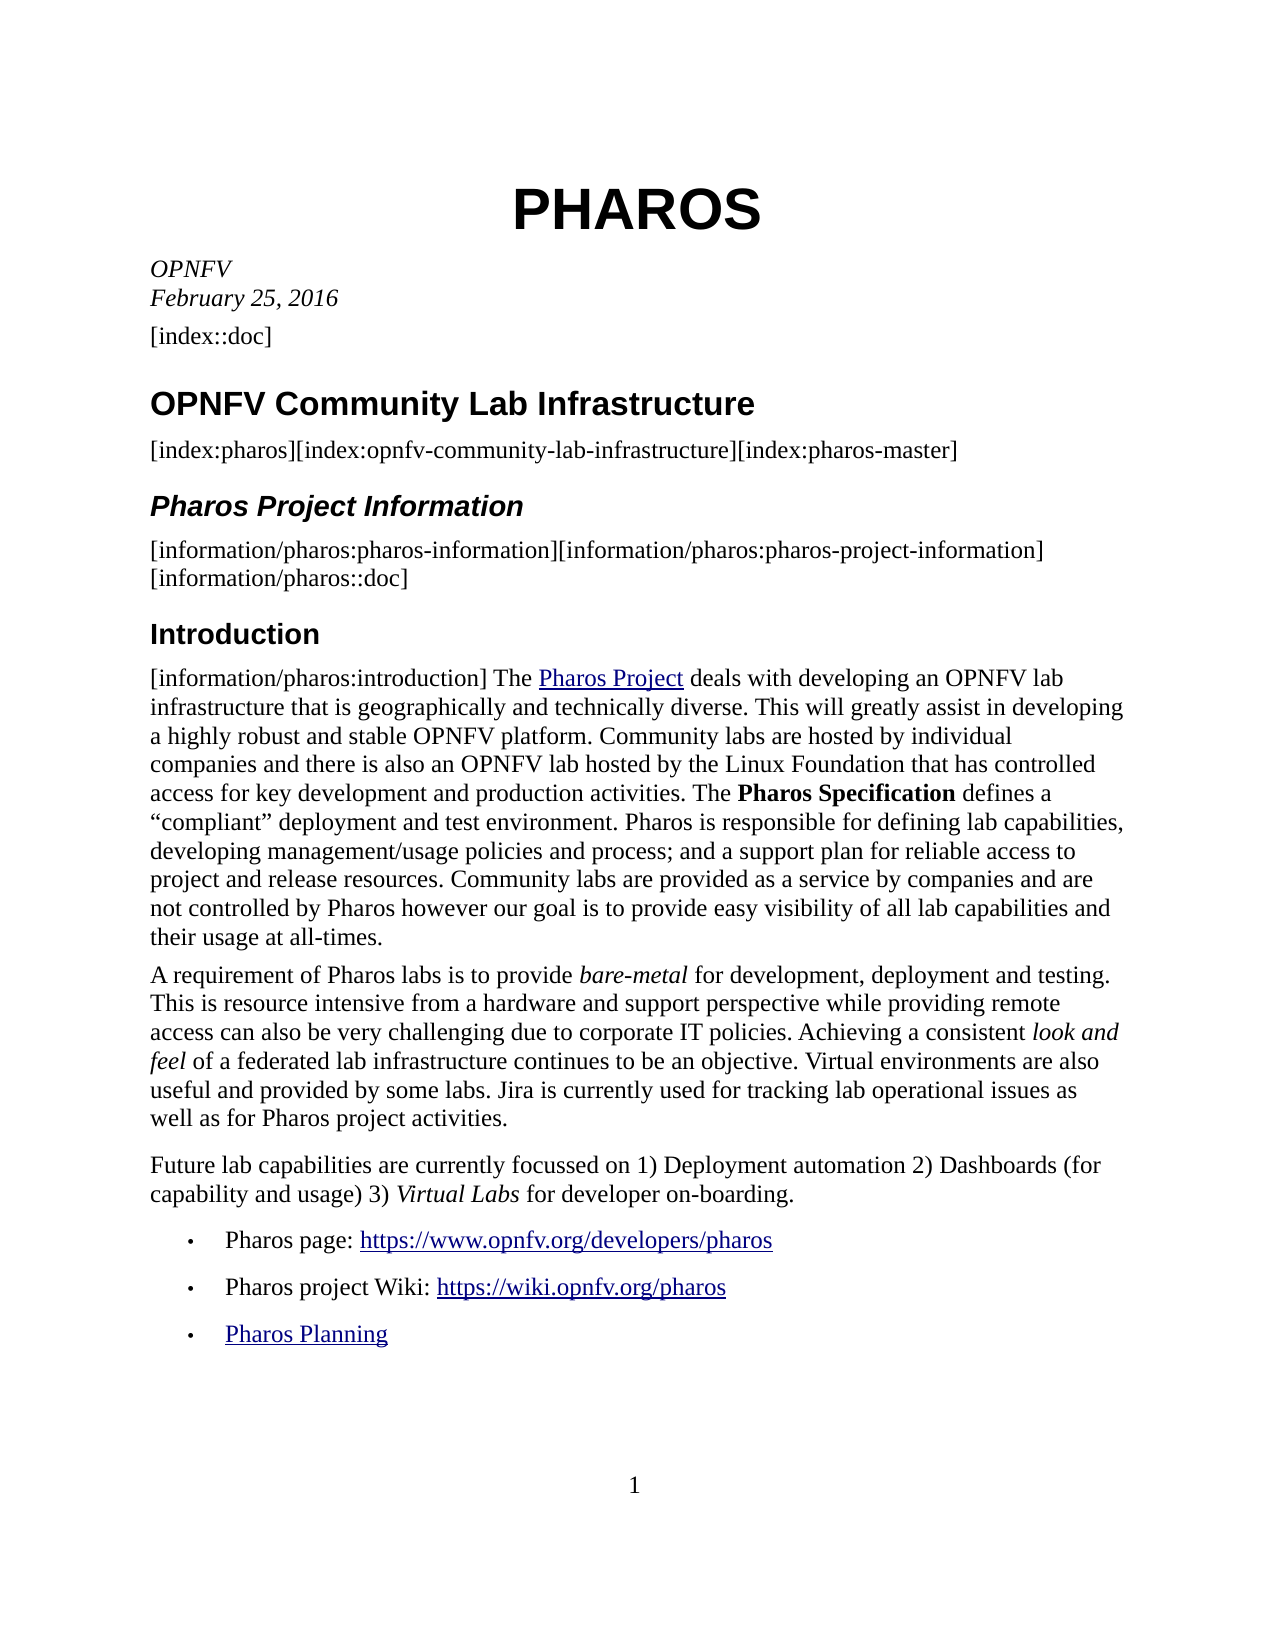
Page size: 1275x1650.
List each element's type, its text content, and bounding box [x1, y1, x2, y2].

text OPNFV [150, 254, 1125, 283]
text February 25, 2016 [150, 283, 1125, 312]
title PHAROS [150, 175, 1125, 242]
subtitle Pharos Project Information [150, 489, 1125, 522]
subtitle Introduction [150, 617, 1125, 651]
list Pharos project Wiki: https://wiki.opnfv.org/pharos [187, 1272, 1125, 1301]
text [information/pharos:pharos-information][information/pharos:pharos-project-information][information/pharos::doc] [150, 535, 1125, 592]
text [index:pharos][index:opnfv-community-lab-infrastructure][index:pharos-master] [150, 435, 1125, 464]
text Future lab capabilities are currently focussed on 1) Deployment automation 2) Dashboards (for capability and usage) 3) Virtual Labs for developer on-boarding. [150, 1150, 1125, 1208]
subtitle OPNFV Community Lab Infrastructure [150, 384, 1125, 422]
list Pharos Planning [187, 1319, 1125, 1348]
text A requirement of Pharos labs is to provide bare-metal for development, deployment and testing. This is resource intensive from a hardware and support perspective while providing remote access can also be very challenging due to corporate IT policies. Achieving a consistent look and feel of a federated lab infrastructure continues to be an objective. Virtual environments are also useful and provided by some labs. Jira is currently used for tracking lab operational issues as well as for Pharos project activities. [150, 960, 1125, 1132]
text [information/pharos:introduction] The Pharos Project deals with developing an OPNFV lab infrastructure that is geographically and technically diverse. This will greatly assist in developing a highly robust and stable OPNFV platform. Community labs are hosted by individual companies and there is also an OPNFV lab hosted by the Linux Foundation that has controlled access for key development and production activities. The Pharos Specification defines a “compliant” deployment and test environment. Pharos is responsible for defining lab capabilities, developing management/usage policies and process; and a support plan for reliable access to project and release resources. Community labs are provided as a service by companies and are not controlled by Pharos however our goal is to provide easy visibility of all lab capabilities and their usage at all-times. [150, 663, 1125, 951]
list Pharos page: https://www.opnfv.org/developers/pharos [187, 1226, 1125, 1254]
text [index::doc] [150, 321, 1125, 350]
